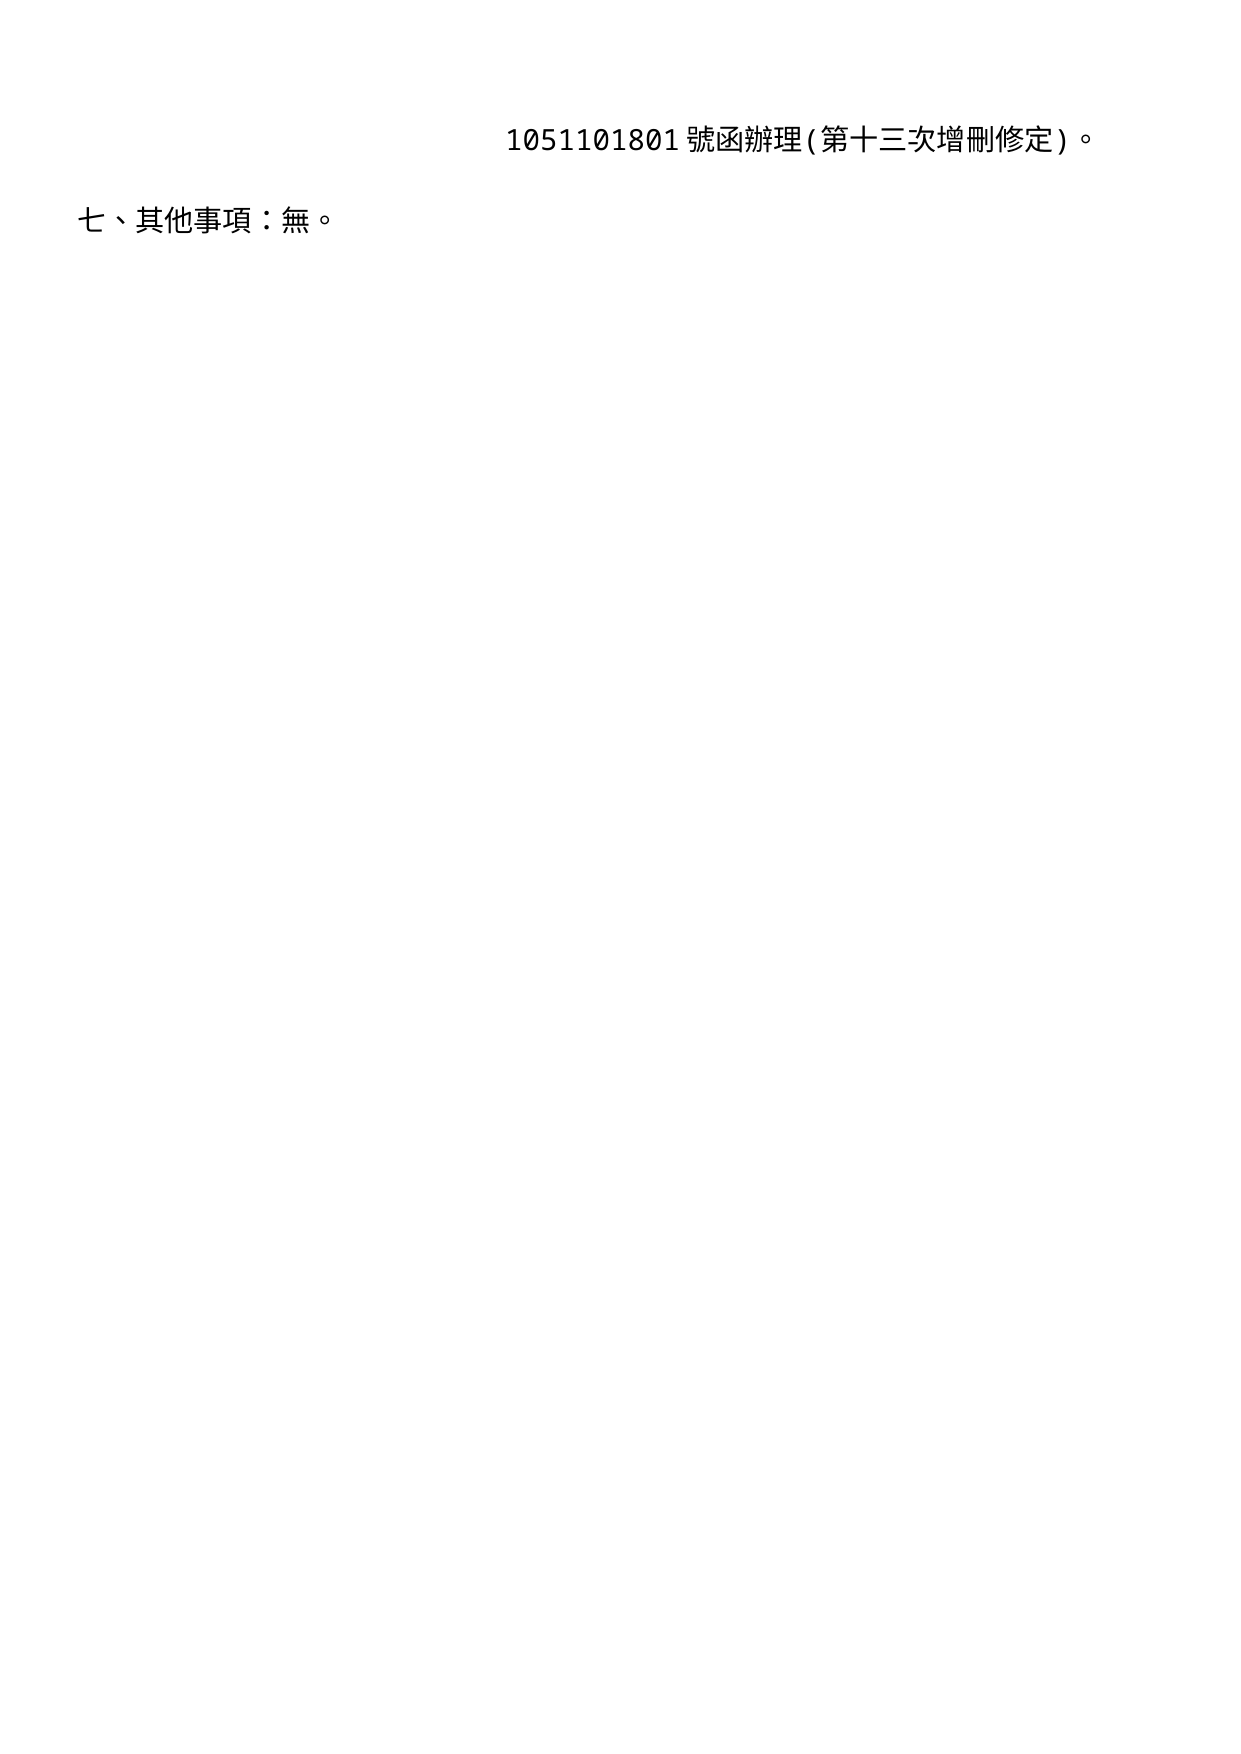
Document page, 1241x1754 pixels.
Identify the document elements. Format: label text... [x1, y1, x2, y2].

text 1051101801號函辦理(第十三次增刪修定)。 [77, 96, 1163, 158]
text 七、其他事項：無。 [77, 177, 1163, 239]
